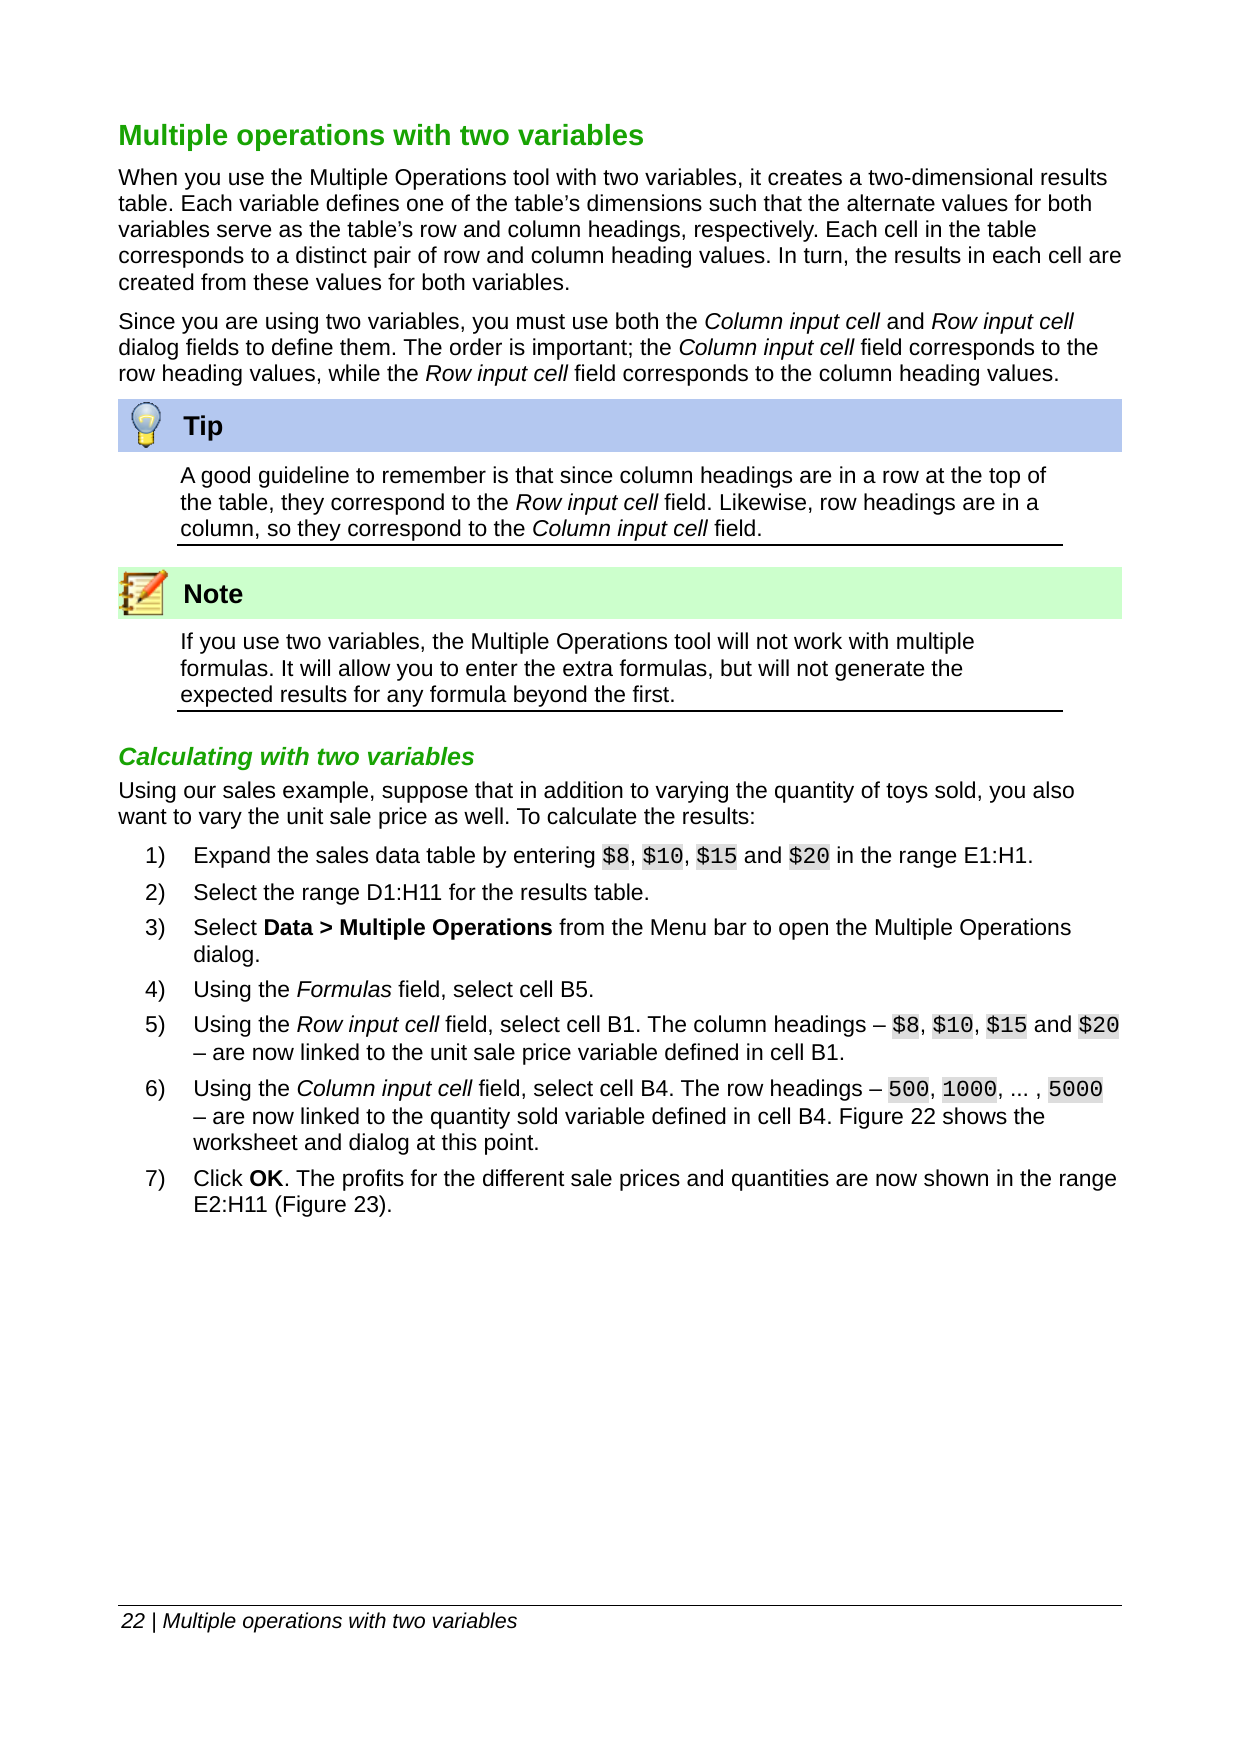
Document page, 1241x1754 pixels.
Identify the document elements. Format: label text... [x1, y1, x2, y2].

text If you use two variables, the Multiple Operations tool will not work with multiple formulas. It will allow you to enter the extra formulas, but will not generate the expected results for any formula beyond the first. [177, 625, 1063, 710]
text When you use the Multiple Operations tool with two variables, it creates a two-dimensional results table. Each variable defines one of the table’s dimensions such that the alternate values for both variables serve as the table’s row and column headings, respectively. Each cell in the table corresponds to a distinct pair of row and column heading values. In turn, the results in each cell are created from these values for both variables. [118, 163, 1122, 295]
subtitle Tip [118, 399, 1122, 452]
text A good guideline to remember is that since column headings are in a row at the top of the table, they correspond to the Row input cell field. Likewise, row headings are in a column, so they correspond to the Column input cell field. [177, 459, 1063, 544]
subtitle Multiple operations with two variables [118, 118, 1122, 152]
picture [119, 400, 170, 451]
list Select the range D1:H11 for the results table. [165, 879, 1122, 905]
text Using our sales example, suppose that in addition to varying the quantity of toys sold, you also want to vary the unit sale price as well. To calculate the results: [118, 777, 1122, 829]
picture [119, 568, 170, 619]
list Using the Column input cell field, select cell B4. The row headings – 500, 1000, ... , 5000 – are now linked to the quantity sold variable defined in cell B4. Figure 22 shows the worksheet and dialog at this point. [165, 1074, 1122, 1156]
list Click OK. The profits for the different sale prices and quantities are now shown in the range E2:H11 (Figure 23). [165, 1164, 1122, 1217]
list Using the Formulas field, select cell B5. [165, 976, 1122, 1002]
subtitle Note [118, 567, 1122, 619]
list Expand the sales data table by entering $8, $10, $15 and $20 in the range E1:H1. [165, 842, 1122, 870]
subtitle Calculating with two variables [118, 742, 1063, 771]
text Since you are using two variables, you must use both the Column input cell and Row input cell dialog fields to define them. The order is important; the Column input cell field corresponds to the row heading values, while the Row input cell field corresponds to the column heading values. [118, 308, 1122, 387]
list Using the Row input cell field, select cell B1. The column headings – $8, $10, $15 and $20 – are now linked to the unit sale price variable defined in cell B1. [165, 1011, 1122, 1066]
list Select Data > Multiple Operations from the Menu bar to open the Multiple Operations dialog. [165, 914, 1122, 967]
